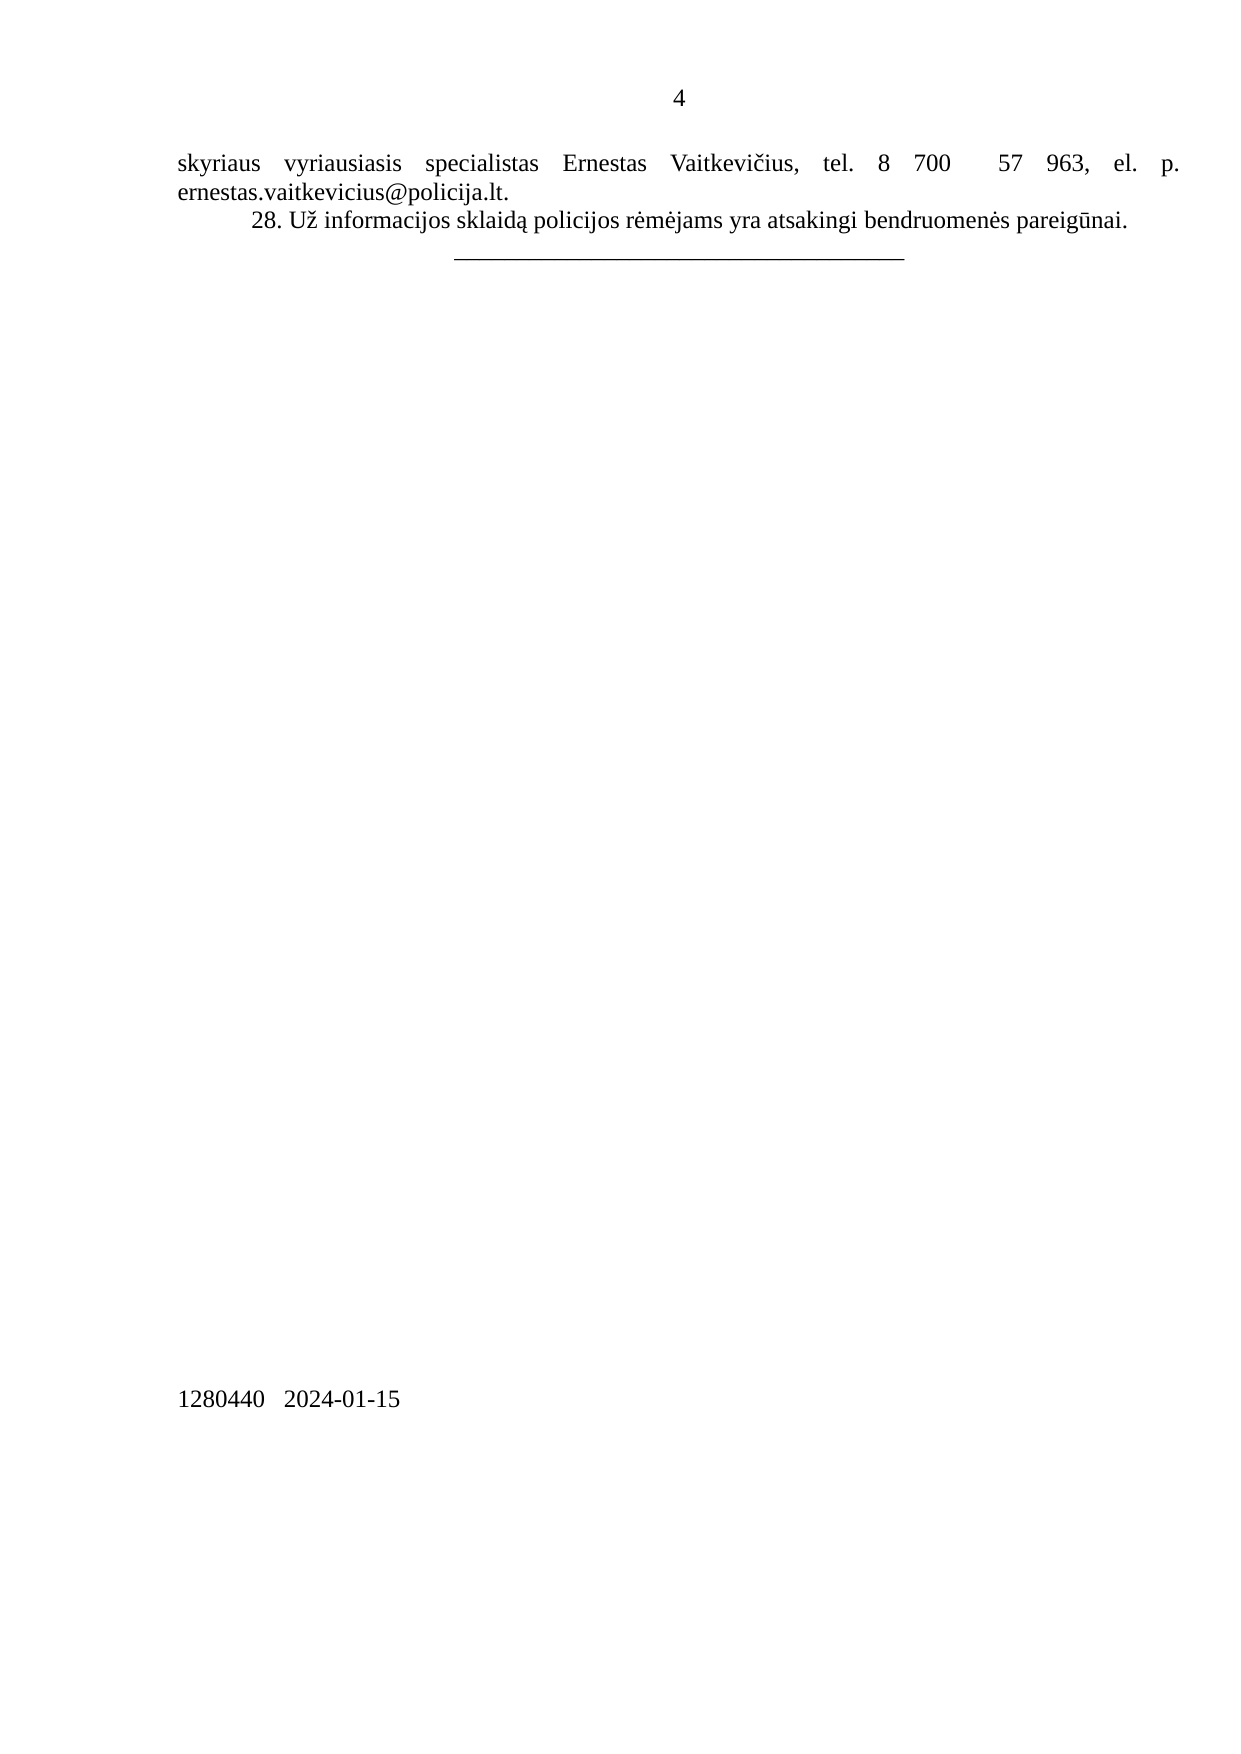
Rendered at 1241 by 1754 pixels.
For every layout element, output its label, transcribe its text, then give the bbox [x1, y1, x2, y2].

text 28. Už informacijos sklaidą policijos rėmėjams yra atsakingi bendruomenės pareigūnai. [177, 205, 1181, 234]
text skyriaus vyriausiasis specialistas Ernestas Vaitkevičius, tel. 8 700 57 963, el. p. ernestas.vaitkevicius@policija.lt. [177, 148, 1181, 205]
list 1280440 2024-01-15 [177, 1384, 1181, 1413]
text ____________________________________ [177, 234, 1181, 263]
